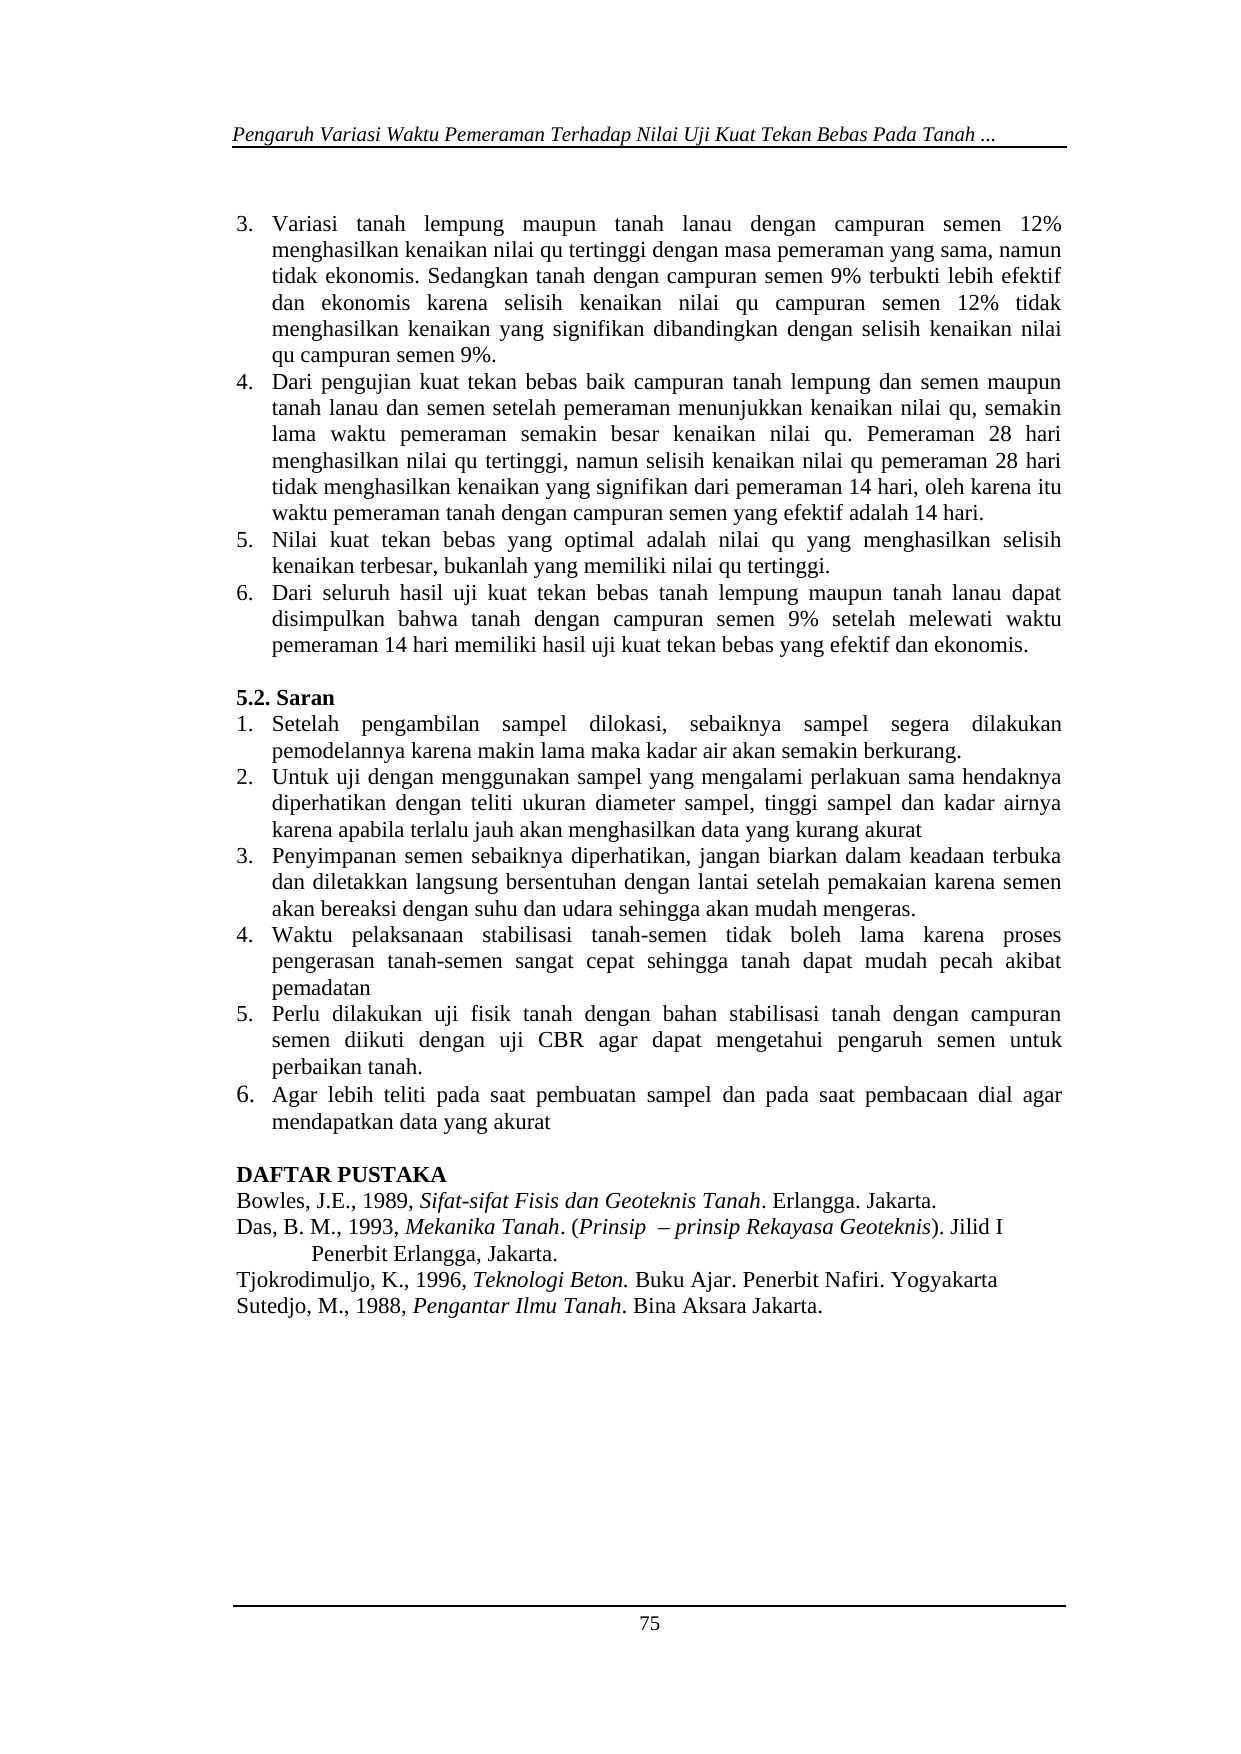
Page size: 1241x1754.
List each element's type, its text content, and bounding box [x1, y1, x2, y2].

list Variasi tanah lempung maupun tanah lanau dengan campuran semen 12% menghasilkan kenaikan nilai qu tertinggi dengan masa pemeraman yang sama, namun tidak ekonomis. Sedangkan tanah dengan campuran semen 9% terbukti lebih efektif dan ekonomis karena selisih kenaikan nilai qu campuran semen 12% tidak menghasilkan kenaikan yang signifikan dibandingkan dengan selisih kenaikan nilai qu campuran semen 9%. [236, 209, 1063, 368]
list Waktu pelaksanaan stabilisasi tanah-semen tidak boleh lama karena proses pengerasan tanah-semen sangat cepat sehingga tanah dapat mudah pecah akibat pemadatan [236, 921, 1063, 1000]
list Dari seluruh hasil uji kuat tekan bebas tanah lempung maupun tanah lanau dapat disimpulkan bahwa tanah dengan campuran semen 9% setelah melewati waktu pemeraman 14 hari memiliki hasil uji kuat tekan bebas yang efektif dan ekonomis. [236, 578, 1063, 658]
list Setelah pengambilan sampel dilokasi, sebaiknya sampel segera dilakukan pemodelannya karena makin lama maka kadar air akan semakin berkurang. [236, 710, 1063, 763]
text 5.2. Saran [236, 684, 1063, 710]
list Agar lebih teliti pada saat pembuatan sampel dan pada saat pembacaan dial agar mendapatkan data yang akurat [236, 1079, 1063, 1134]
text DAFTAR PUSTAKA [236, 1161, 1063, 1187]
list Nilai kuat tekan bebas yang optimal adalah nilai qu yang menghasilkan selisih kenaikan terbesar, bukanlah yang memiliki nilai qu tertinggi. [236, 526, 1063, 578]
text Tjokrodimuljo, K., 1996, Teknologi Beton. Buku Ajar. Penerbit Nafiri. Yogyakarta [236, 1266, 1063, 1292]
text Bowles, J.E., 1989, Sifat-sifat Fisis dan Geoteknis Tanah. Erlangga. Jakarta. [236, 1187, 1063, 1213]
list Penyimpanan semen sebaiknya diperhatikan, jangan biarkan dalam keadaan terbuka dan diletakkan langsung bersentuhan dengan lantai setelah pemakaian karena semen akan bereaksi dengan suhu dan udara sehingga akan mudah mengeras. [236, 842, 1063, 921]
list Perlu dilakukan uji fisik tanah dengan bahan stabilisasi tanah dengan campuran semen diikuti dengan uji CBR agar dapat mengetahui pengaruh semen untuk perbaikan tanah. [236, 1000, 1063, 1079]
text Das, B. M., 1993, Mekanika Tanah. (Prinsip – prinsip Rekayasa Geoteknis). Jilid I Penerbit Erlangga, Jakarta. [236, 1213, 1063, 1266]
text Sutedjo, M., 1988, Pengantar Ilmu Tanah. Bina Aksara Jakarta. [236, 1292, 1063, 1319]
list Dari pengujian kuat tekan bebas baik campuran tanah lempung dan semen maupun tanah lanau dan semen setelah pemeraman menunjukkan kenaikan nilai qu, semakin lama waktu pemeraman semakin besar kenaikan nilai qu. Pemeraman 28 hari menghasilkan nilai qu tertinggi, namun selisih kenaikan nilai qu pemeraman 28 hari tidak menghasilkan kenaikan yang signifikan dari pemeraman 14 hari, oleh karena itu waktu pemeraman tanah dengan campuran semen yang efektif adalah 14 hari. [236, 368, 1063, 526]
list Untuk uji dengan menggunakan sampel yang mengalami perlakuan sama hendaknya diperhatikan dengan teliti ukuran diameter sampel, tinggi sampel dan kadar airnya karena apabila terlalu jauh akan menghasilkan data yang kurang akurat [236, 763, 1063, 842]
